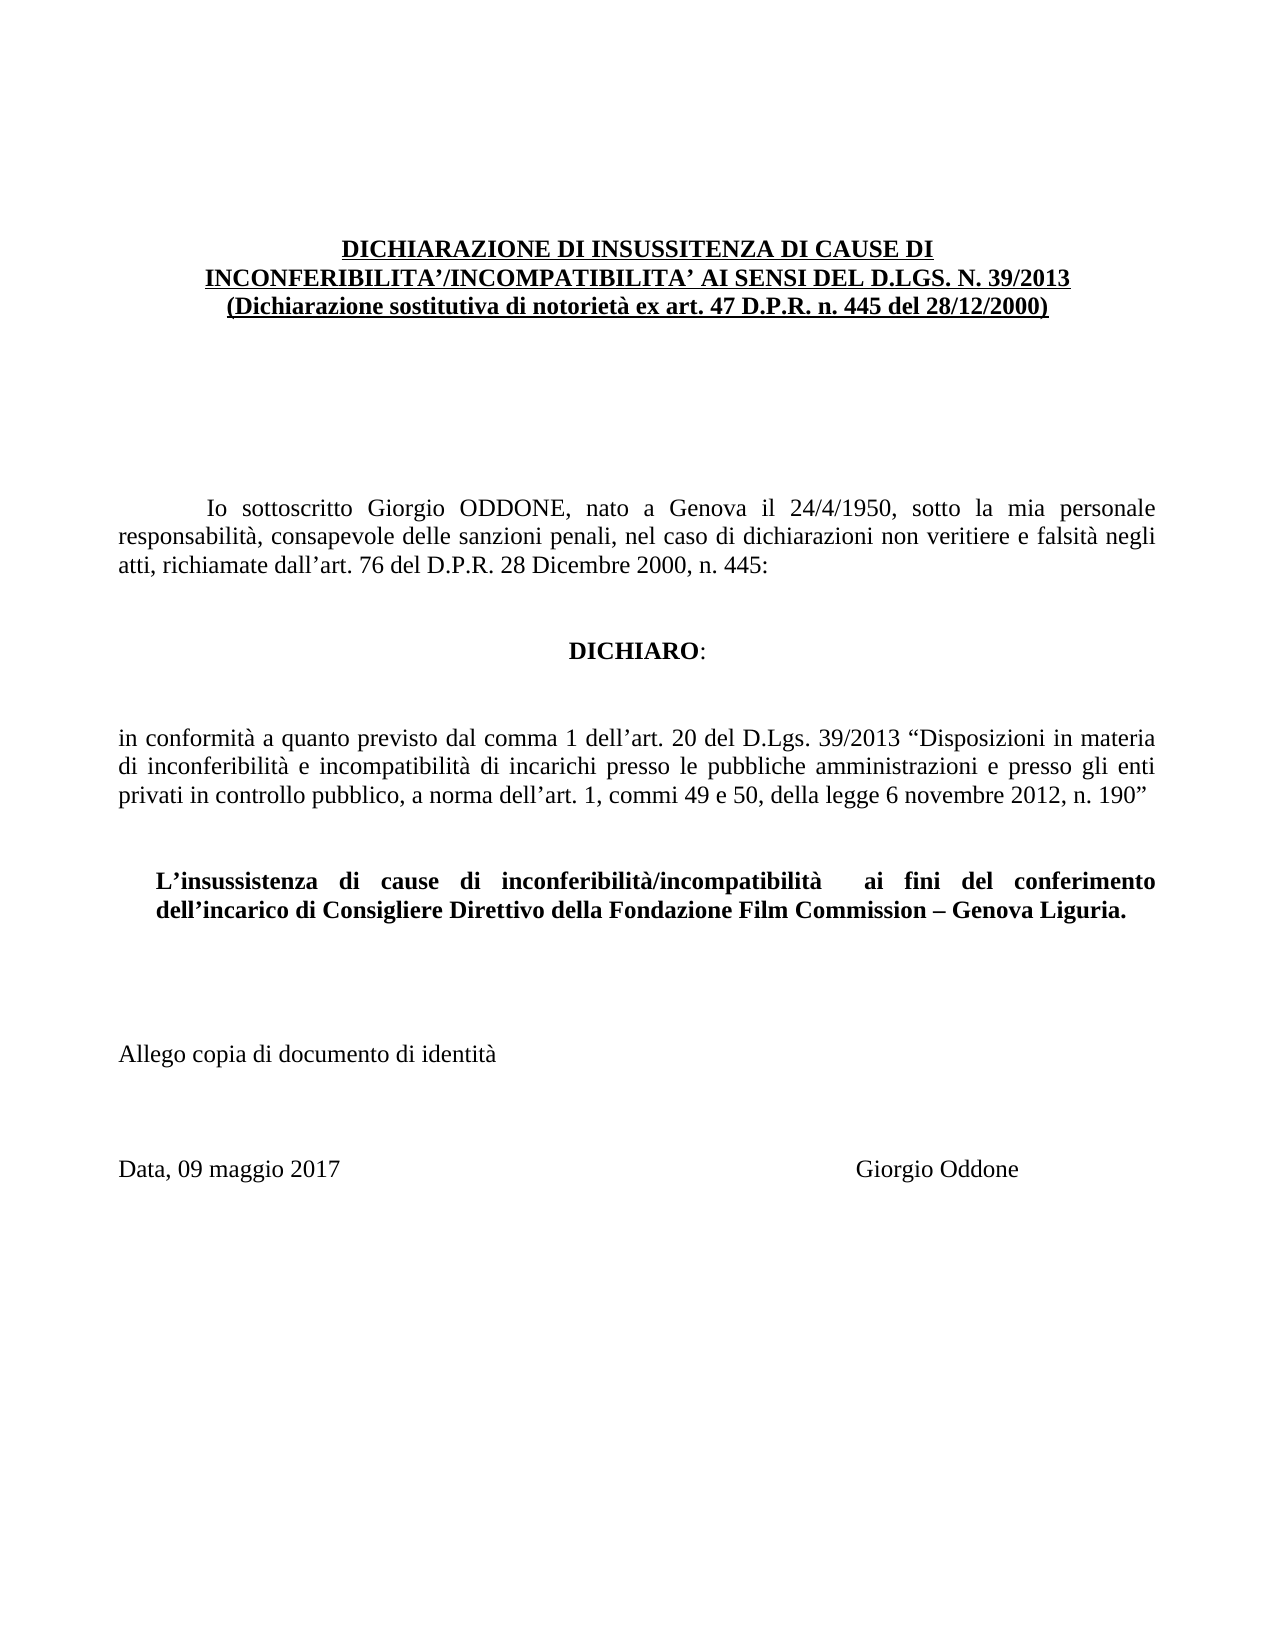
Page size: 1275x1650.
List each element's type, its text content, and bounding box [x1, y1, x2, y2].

text Allego copia di documento di identità [118, 1039, 1157, 1068]
text DICHIARAZIONE DI INSUSSITENZA DI CAUSE DI INCONFERIBILITA’/INCOMPATIBILITA’ AI SENSI DEL D.LGS. N. 39/2013 [118, 234, 1157, 291]
text Data, 09 maggio 2017 Giorgio Oddone [118, 1154, 1157, 1183]
text Io sottoscritto Giorgio ODDONE, nato a Genova il 24/4/1950, sotto la mia personale responsabilità, consapevole delle sanzioni penali, nel caso di dichiarazioni non veritiere e falsità negli atti, richiamate dall’art. 76 del D.P.R. 28 Dicembre 2000, n. 445: [118, 493, 1157, 579]
text DICHIARO: [118, 636, 1157, 665]
text L’insussistenza di cause di inconferibilità/incompatibilità ai fini del conferimento dell’incarico di Consigliere Direttivo della Fondazione Film Commission – Genova Liguria. [156, 866, 1157, 924]
text (Dichiarazione sostitutiva di notorietà ex art. 47 D.P.R. n. 445 del 28/12/2000) [118, 291, 1157, 320]
text in conformità a quanto previsto dal comma 1 dell’art. 20 del D.Lgs. 39/2013 “Disposizioni in materia di inconferibilità e incompatibilità di incarichi presso le pubbliche amministrazioni e presso gli enti privati in controllo pubblico, a norma dell’art. 1, commi 49 e 50, della legge 6 novembre 2012, n. 190” [118, 723, 1157, 809]
